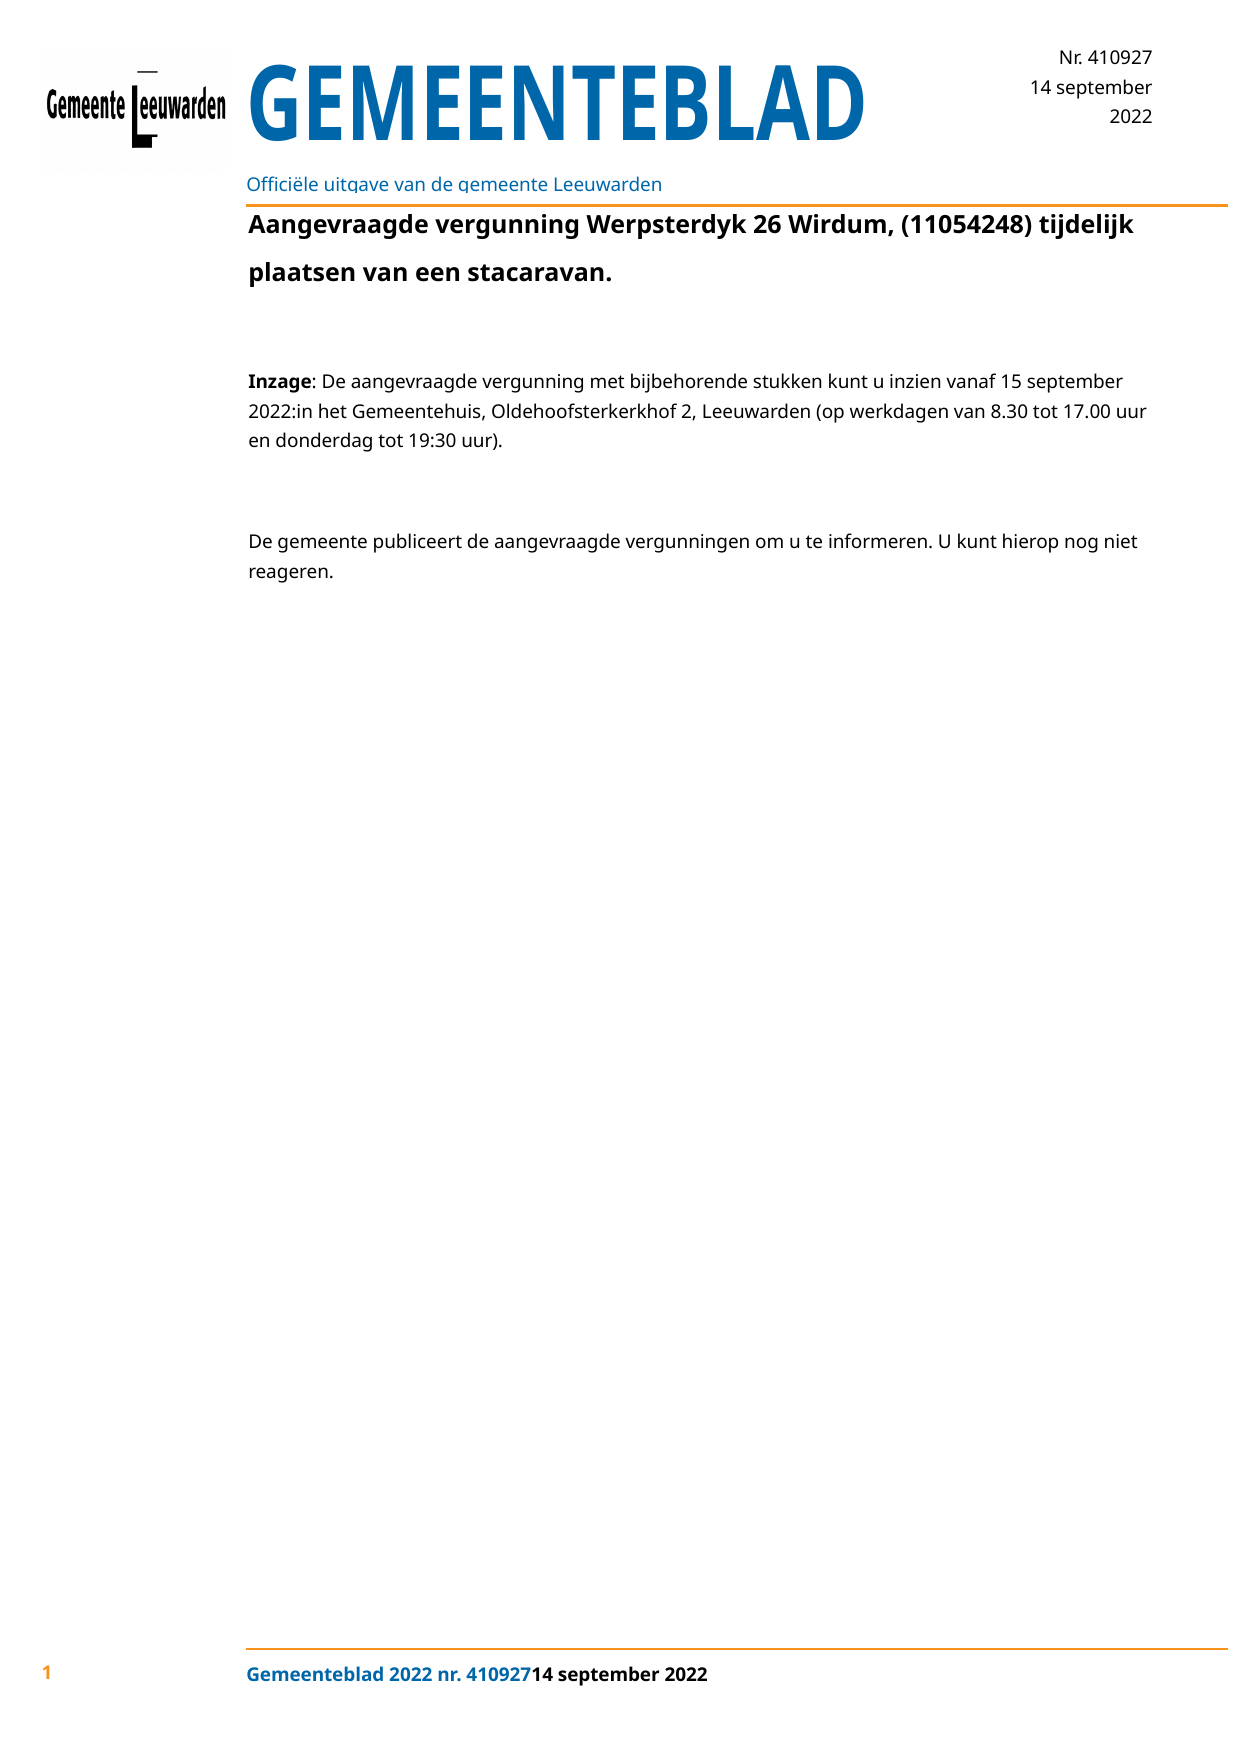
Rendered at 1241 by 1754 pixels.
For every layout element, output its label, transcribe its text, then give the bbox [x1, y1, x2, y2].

text Aangevraagde vergunning Werpsterdyk 26 Wirdum, (11054248) tijdelijk plaatsen van een stacaravan. [248, 207, 1152, 288]
picture [41, 47, 231, 172]
text Inzage: De aangevraagde vergunning met bijbehorende stukken kunt u inzien vanaf 15 september 2022:in het Gemeentehuis, Oldehoofsterkerkhof 2, Leeuwarden (op werkdagen van 8.30 tot 17.00 uur en donderdag tot 19:30 uur). [248, 368, 1152, 453]
text De gemeente publiceert de aangevraagde vergunningen om u te informeren. U kunt hierop nog niet reageren. [248, 528, 1152, 584]
